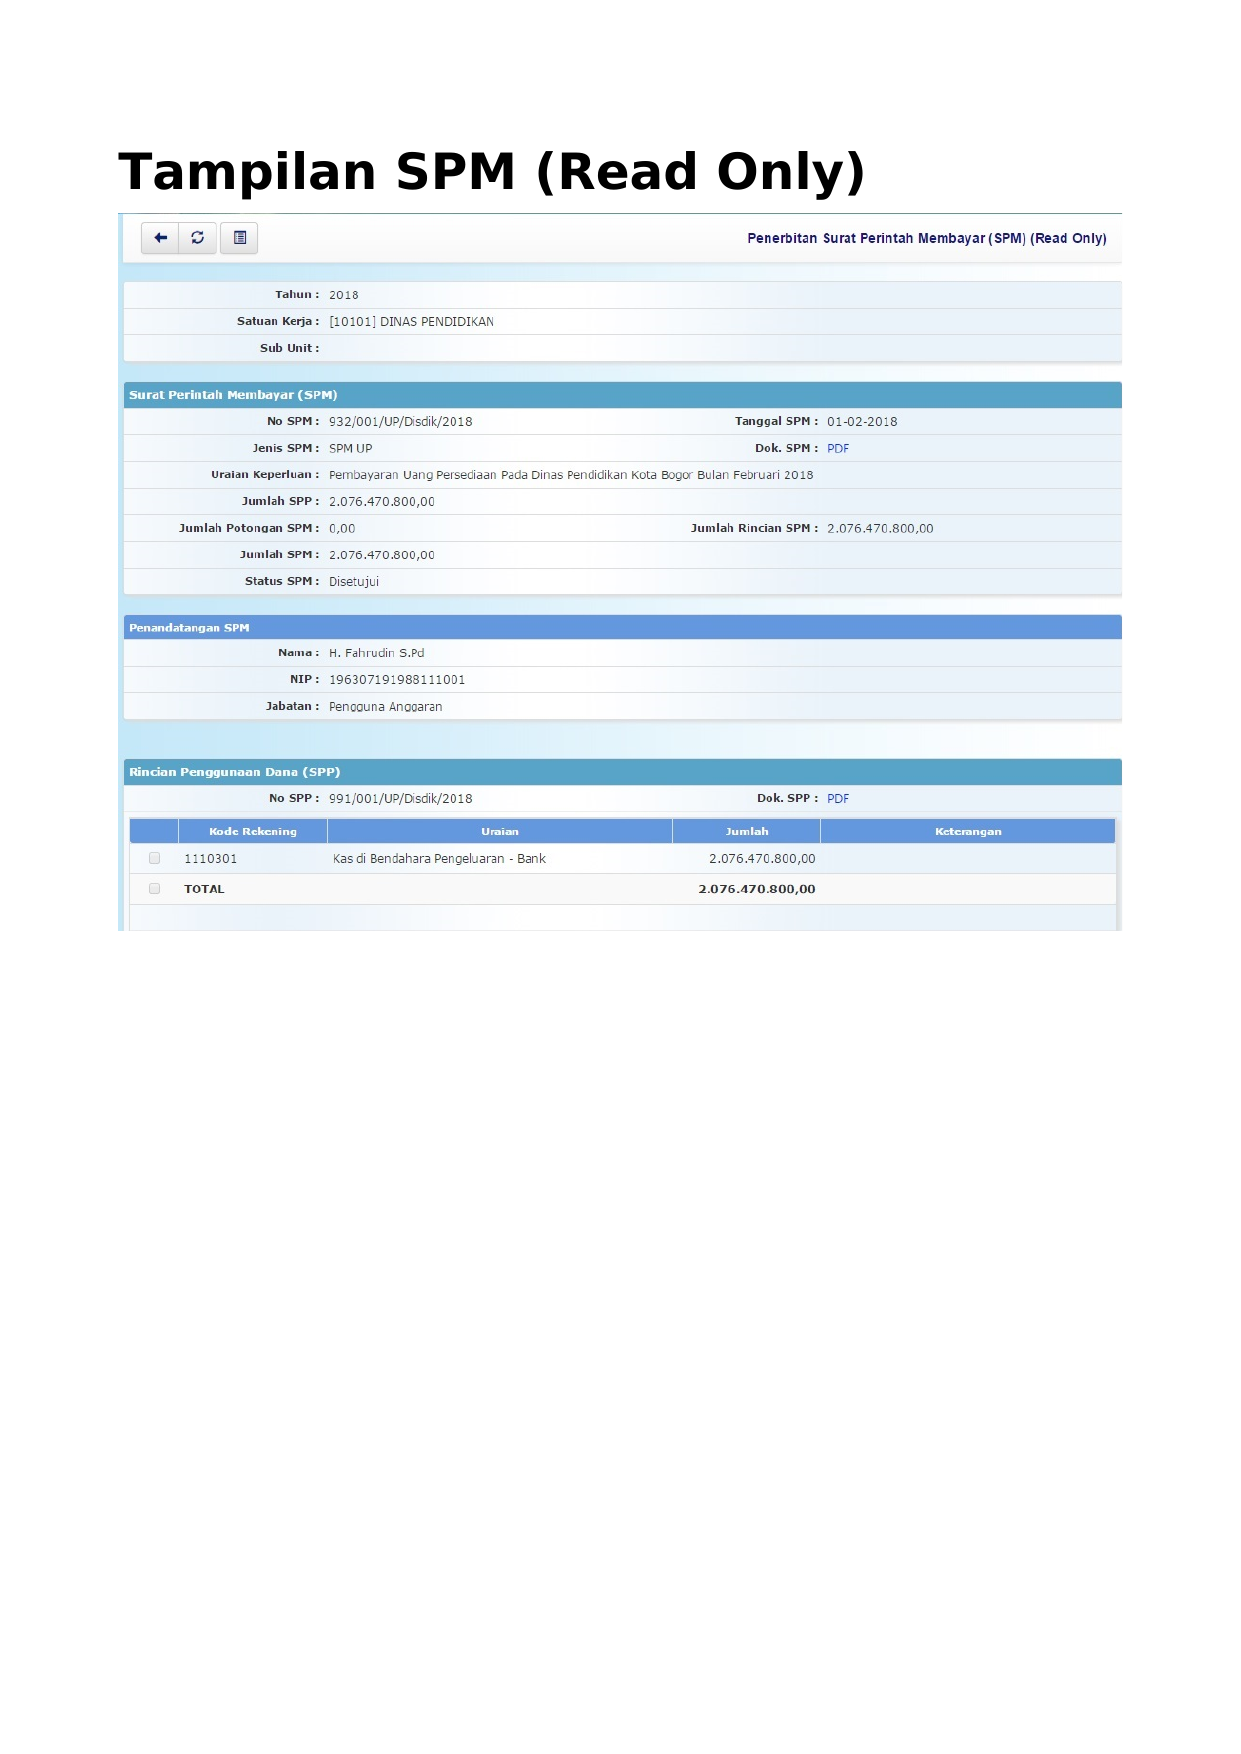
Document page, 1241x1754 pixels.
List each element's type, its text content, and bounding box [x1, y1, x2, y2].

picture [118, 213, 1123, 931]
subtitle Tampilan SPM (Read Only) [118, 143, 1122, 201]
